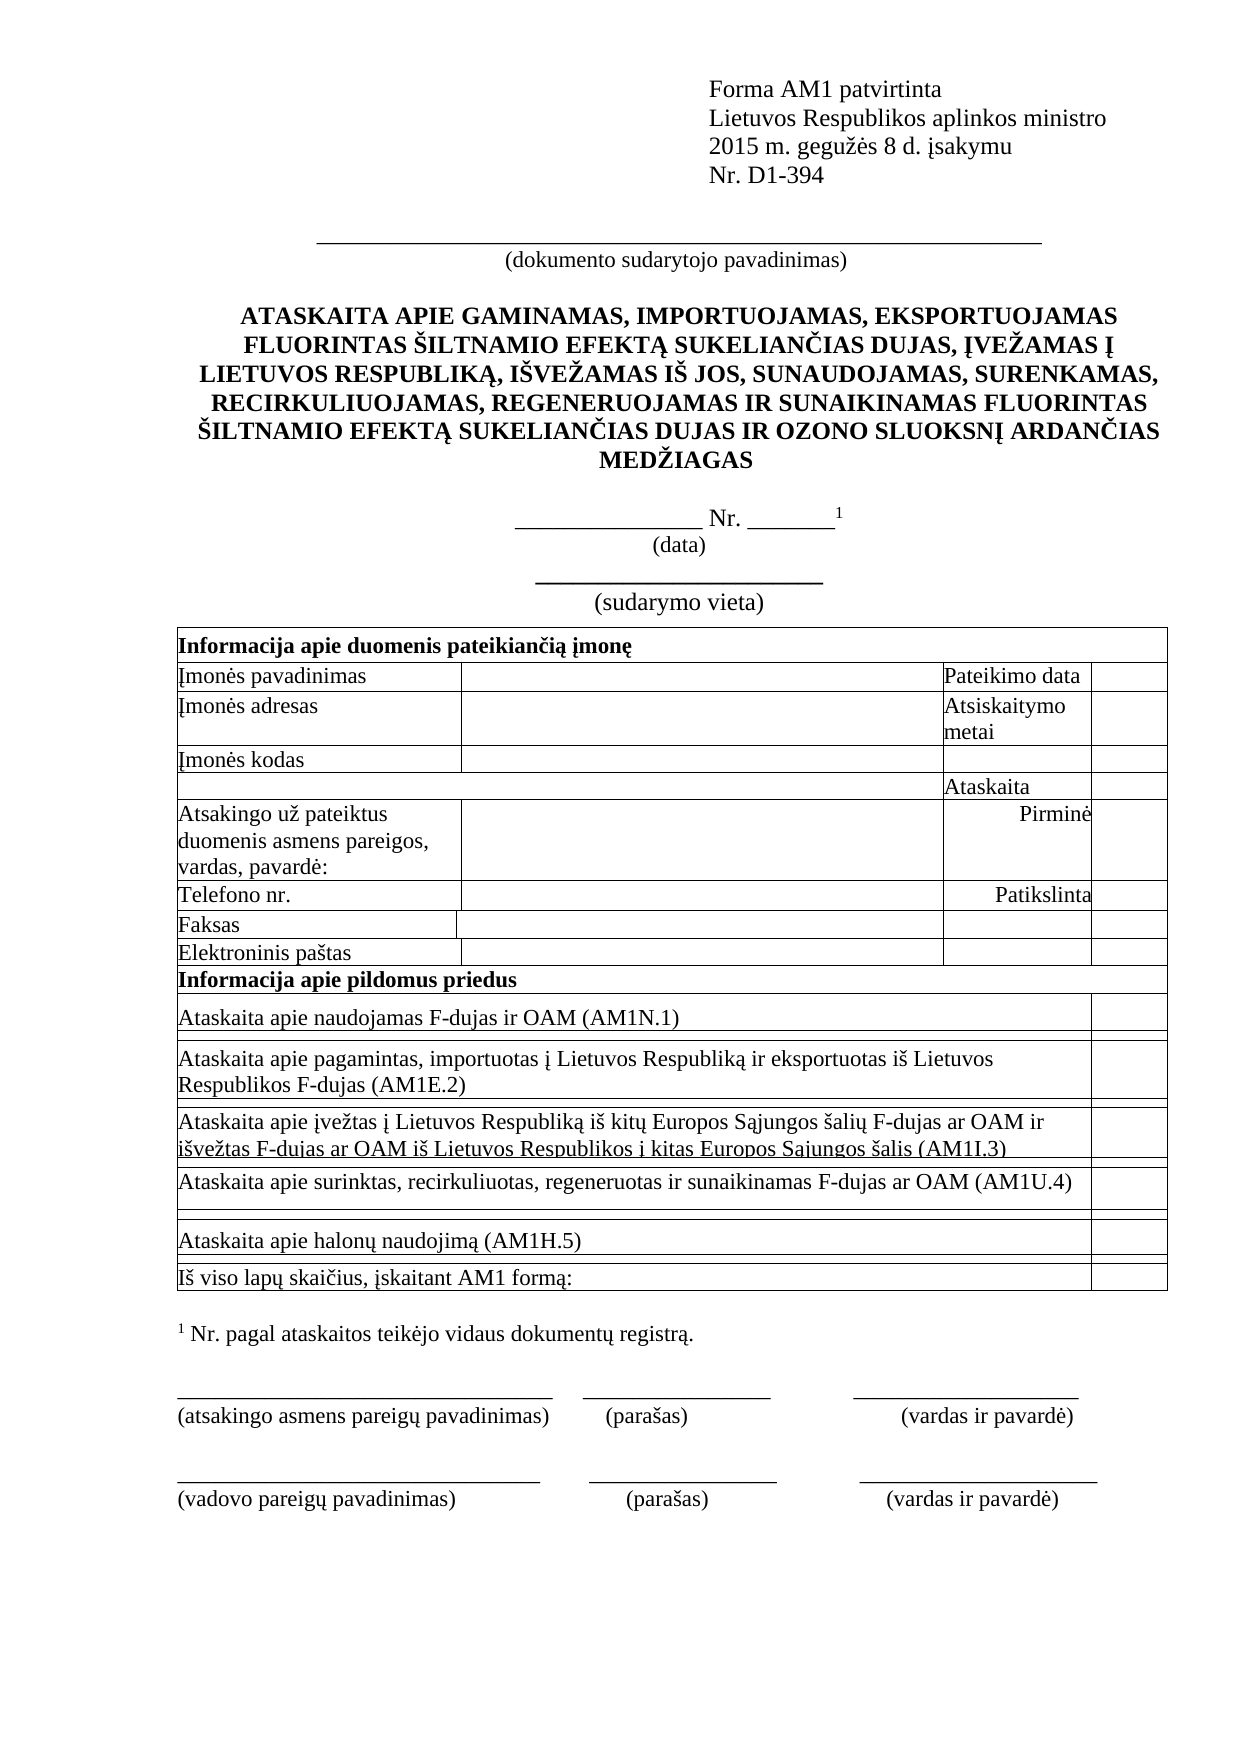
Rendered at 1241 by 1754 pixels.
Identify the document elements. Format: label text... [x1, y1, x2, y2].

text (sudarymo vieta) [177, 587, 1181, 615]
table_cell Įmonės kodas [178, 746, 461, 772]
table_cell Elektroninis paštas [178, 939, 461, 965]
table_cell [462, 692, 943, 744]
text Lietuvos Respublikos aplinkos ministro [709, 103, 1176, 131]
table_cell Patikslinta [944, 881, 1091, 910]
table_cell Ataskaita [944, 773, 1091, 799]
table_cell [178, 1210, 1091, 1218]
table_cell Įmonės adresas [178, 692, 461, 744]
table_cell [178, 1158, 1091, 1167]
table_cell [462, 746, 943, 772]
table_cell [1092, 1168, 1167, 1209]
table_cell Atsakingo už pateiktus duomenis asmens pareigos, vardas, pavardė: [178, 800, 461, 880]
table_cell [1092, 1099, 1167, 1107]
table_cell Iš viso lapų skaičius, įskaitant AM1 formą: [178, 1264, 1091, 1290]
table_cell [1092, 994, 1167, 1030]
table_cell [1092, 881, 1167, 910]
table_cell [1092, 1220, 1167, 1254]
table_cell [1092, 773, 1167, 799]
text Forma AM1 patvirtinta [709, 74, 1176, 103]
table_cell Pirminė [944, 800, 1091, 880]
table_cell [178, 1099, 1091, 1107]
table_cell [1092, 663, 1167, 691]
table_cell Ataskaita apie naudojamas F-dujas ir OAM (AM1N.1) [178, 994, 1091, 1030]
table_cell [1092, 1031, 1167, 1039]
table_cell Ataskaita apie halonų naudojimą (AM1H.5) [178, 1220, 1091, 1254]
table_cell [944, 746, 1091, 772]
text 2015 m. gegužės 8 d. įsakymu [709, 131, 1176, 160]
table_cell [1092, 692, 1167, 744]
table_cell Atsiskaitymo metai [944, 692, 1091, 744]
table_cell [1092, 1158, 1167, 1167]
table_cell [1092, 939, 1167, 965]
table_cell Faksas [178, 911, 456, 938]
text 1 Nr. pagal ataskaitos teikėjo vidaus dokumentų registrą. [177, 1320, 1181, 1347]
table_cell [462, 800, 943, 880]
text (atsakingo asmens pareigų pavadinimas) (parašas) (vardas ir pavardė) [177, 1402, 1181, 1428]
table_cell [1092, 911, 1167, 938]
table_cell [462, 939, 943, 965]
text _____________________________ _______________ ___________________ [177, 1457, 1181, 1486]
table_cell Informacija apie pildomus priedus [178, 966, 1167, 993]
text ______________________________ _______________ __________________ [177, 1373, 1181, 1402]
table_header Informacija apie duomenis pateikiančią įmonę [178, 628, 1167, 662]
table_cell [457, 911, 943, 938]
table_cell [1092, 1210, 1167, 1218]
table_cell [462, 881, 943, 910]
text ATASKAITA APIE GAMINAMAS, IMPORTUOJAMAS, EKSPORTUOJAMAS FLUORINTAS ŠILTNAMIO EFEKTĄ SUKELIANČIAS DUJAS, ĮVEŽAMAS Į LIETUVOS RESPUBLIKĄ, IŠVEŽAMAS IŠ JOS, SUNAUDOJAMAS, SURENKAMAS, RECIRKULIUOJAMAS, REGENERUOJAMAS IR SUNAIKINAMAS FLUORINTAS ŠILTNAMIO EFEKTĄ SUKELIANČIAS DUJAS IR OZONO SLUOKSNĮ ARDANČIAS MEDŽIAGAS [177, 301, 1181, 474]
table_cell [178, 1255, 1091, 1263]
table_cell [1092, 1264, 1167, 1290]
text Nr. D1-394 [709, 160, 1176, 189]
table_cell Ataskaita apie įvežtas į Lietuvos Respubliką iš kitų Europos Sąjungos šalių F-dujas ar OAM ir išvežtas F-dujas ar OAM iš Lietuvos Respublikos į kitas Europos Sąjungos šalis (AM1I.3) [178, 1108, 1091, 1157]
text _______________ Nr. _______1 [177, 503, 1181, 531]
table_cell [944, 939, 1091, 965]
table_cell [178, 1031, 1091, 1039]
text (data) [177, 531, 1181, 558]
table_cell [1092, 800, 1167, 880]
table_cell Ataskaita apie surinktas, recirkuliuotas, regeneruotas ir sunaikinamas F-dujas ar OAM (AM1U.4) [178, 1168, 1091, 1209]
table_cell [462, 663, 943, 691]
text __________________________________________________________ [177, 218, 1181, 246]
table_cell [178, 773, 943, 799]
table_cell [1092, 1041, 1167, 1098]
table_cell Įmonės pavadinimas [178, 663, 461, 691]
table_cell [1092, 1255, 1167, 1263]
table_cell Ataskaita apie pagamintas, importuotas į Lietuvos Respubliką ir eksportuotas iš Lietuvos Respublikos F-dujas (AM1E.2) [178, 1041, 1091, 1098]
table_cell [1092, 1108, 1167, 1157]
table_cell Telefono nr. [178, 881, 461, 910]
text _______________________ [177, 558, 1181, 587]
table_cell Pateikimo data [944, 663, 1091, 691]
text (dokumento sudarytojo pavadinimas) [177, 246, 1181, 273]
table_cell [944, 911, 1091, 938]
table_cell [1092, 746, 1167, 772]
text (vadovo pareigų pavadinimas) (parašas) (vardas ir pavardė) [177, 1486, 1181, 1512]
